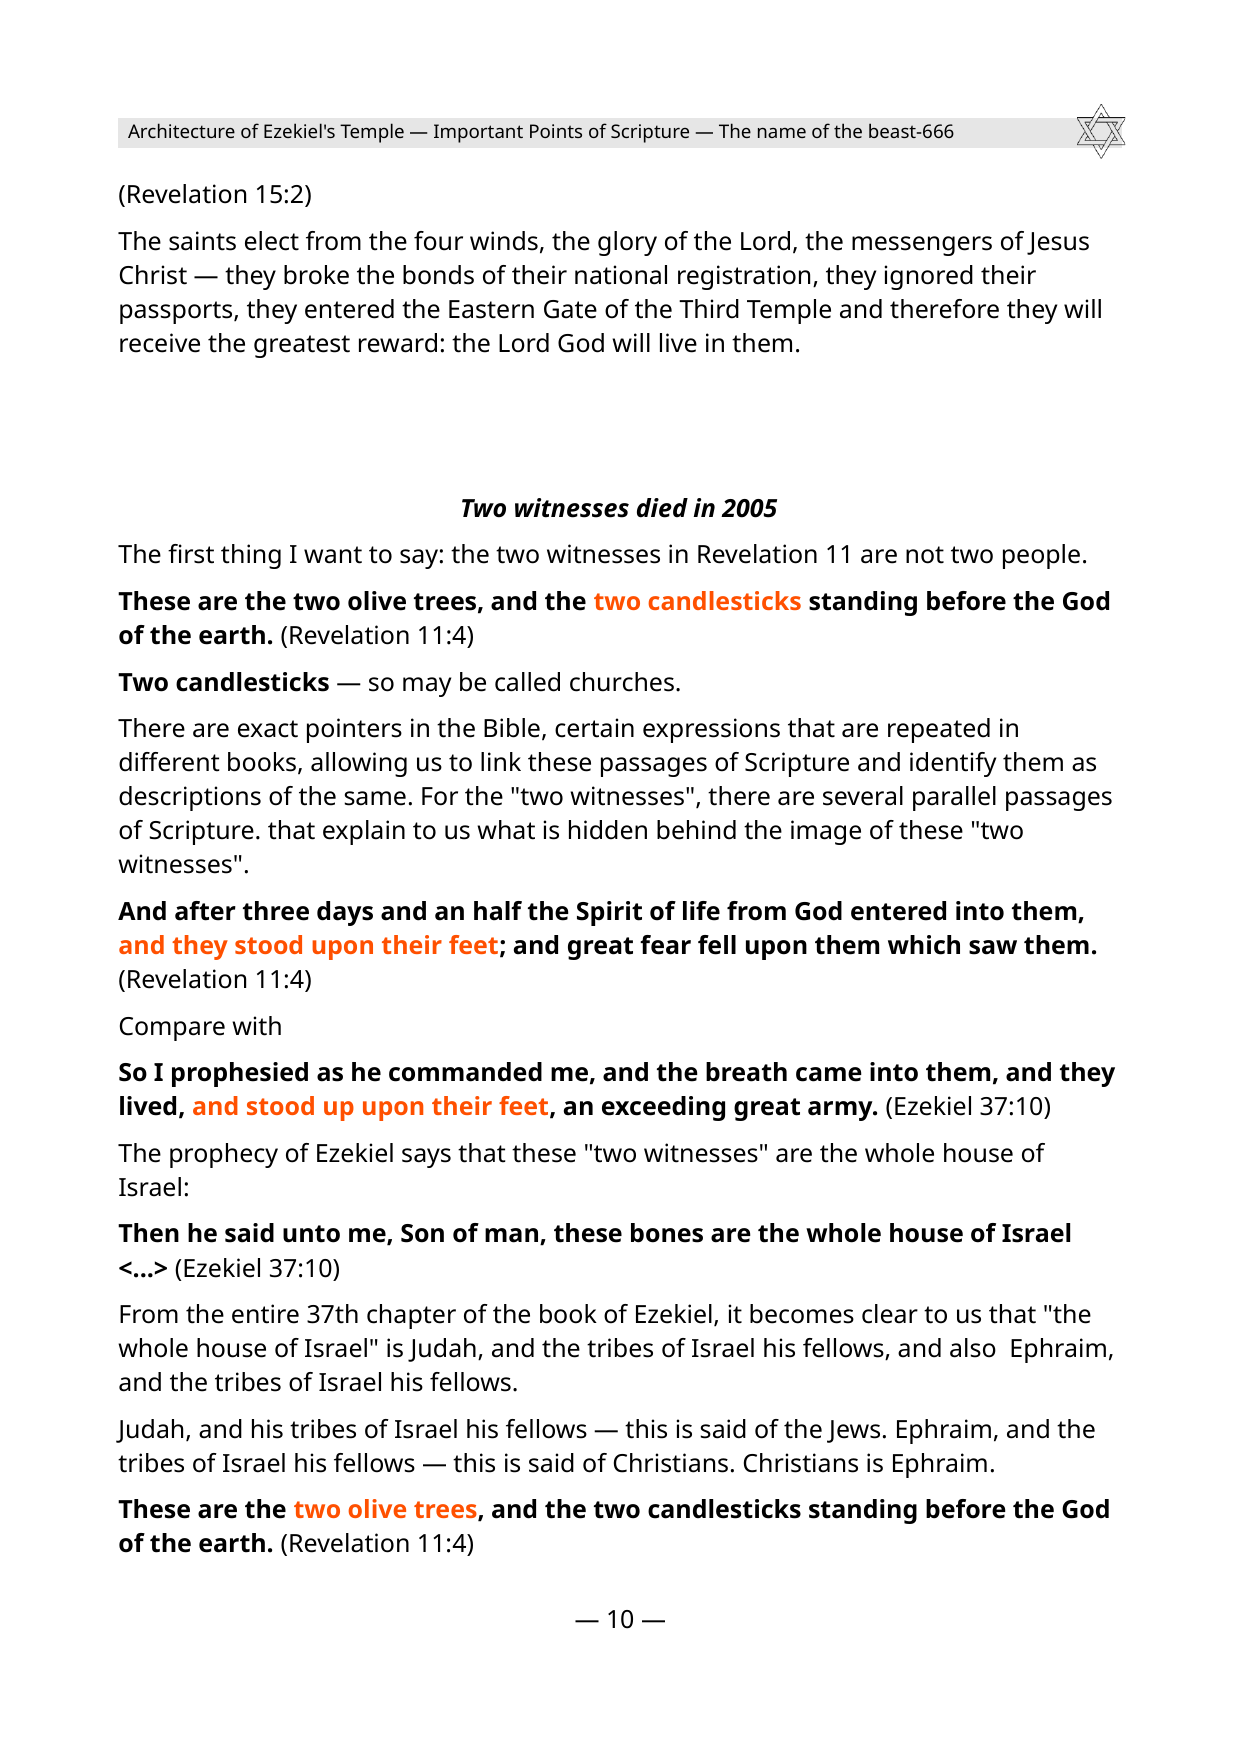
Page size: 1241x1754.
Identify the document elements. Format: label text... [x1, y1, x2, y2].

text Two candlesticks — so may be called churches. [118, 664, 1122, 698]
text The prophecy of Ezekiel says that these "two witnesses" are the whole house of Israel: [118, 1136, 1122, 1204]
text And after three days and an half the Spirit of life from God entered into them, and they stood upon their feet; and great fear fell upon them which saw them. (Revelation 11:4) [118, 894, 1122, 996]
text There are exact pointers in the Bible, certain expressions that are repeated in different books, allowing us to link these passages of Scripture and identify them as descriptions of the same. For the "two witnesses", there are several parallel passages of Scripture. that explain to us what is hidden behind the image of these "two witnesses". [118, 711, 1122, 881]
text So I prophesied as he commanded me, and the breath came into them, and they lived, and stood up upon their feet, an exceeding great army. (Ezekiel 37:10) [118, 1055, 1122, 1123]
text Then he said unto me, Son of man, these bones are the whole house of Israel <...> (Ezekiel 37:10) [118, 1216, 1122, 1284]
text The saints elect from the four winds, the glory of the Lord, the messengers of Jesus Christ — they broke the bonds of their national registration, they ignored their passports, they entered the Eastern Gate of the Third Temple and therefore they will receive the greatest reward: the Lord God will live in them. [118, 224, 1122, 360]
picture [1077, 104, 1126, 159]
text From the entire 37th chapter of the book of Ezekiel, it becomes clear to us that "the whole house of Israel" is Judah, and the tribes of Israel his fellows, and also Ephraim, and the tribes of Israel his fellows. [118, 1297, 1122, 1399]
subtitle Two witnesses died in 2005 [118, 491, 1122, 524]
text Judah, and his tribes of Israel his fellows — this is said of the Jews. Ephraim, and the tribes of Israel his fellows — this is said of Christians. Christians is Ephraim. [118, 1411, 1122, 1479]
text Compare with [118, 1008, 1122, 1042]
text (Revelation 15:2) [118, 177, 1122, 211]
text These are the two olive trees, and the two candlesticks standing before the God of the earth. (Revelation 11:4) [118, 1492, 1122, 1560]
text These are the two olive trees, and the two candlesticks standing before the God of the earth. (Revelation 11:4) [118, 584, 1122, 652]
text The first thing I want to say: the two witnesses in Revelation 11 are not two people. [118, 537, 1122, 571]
